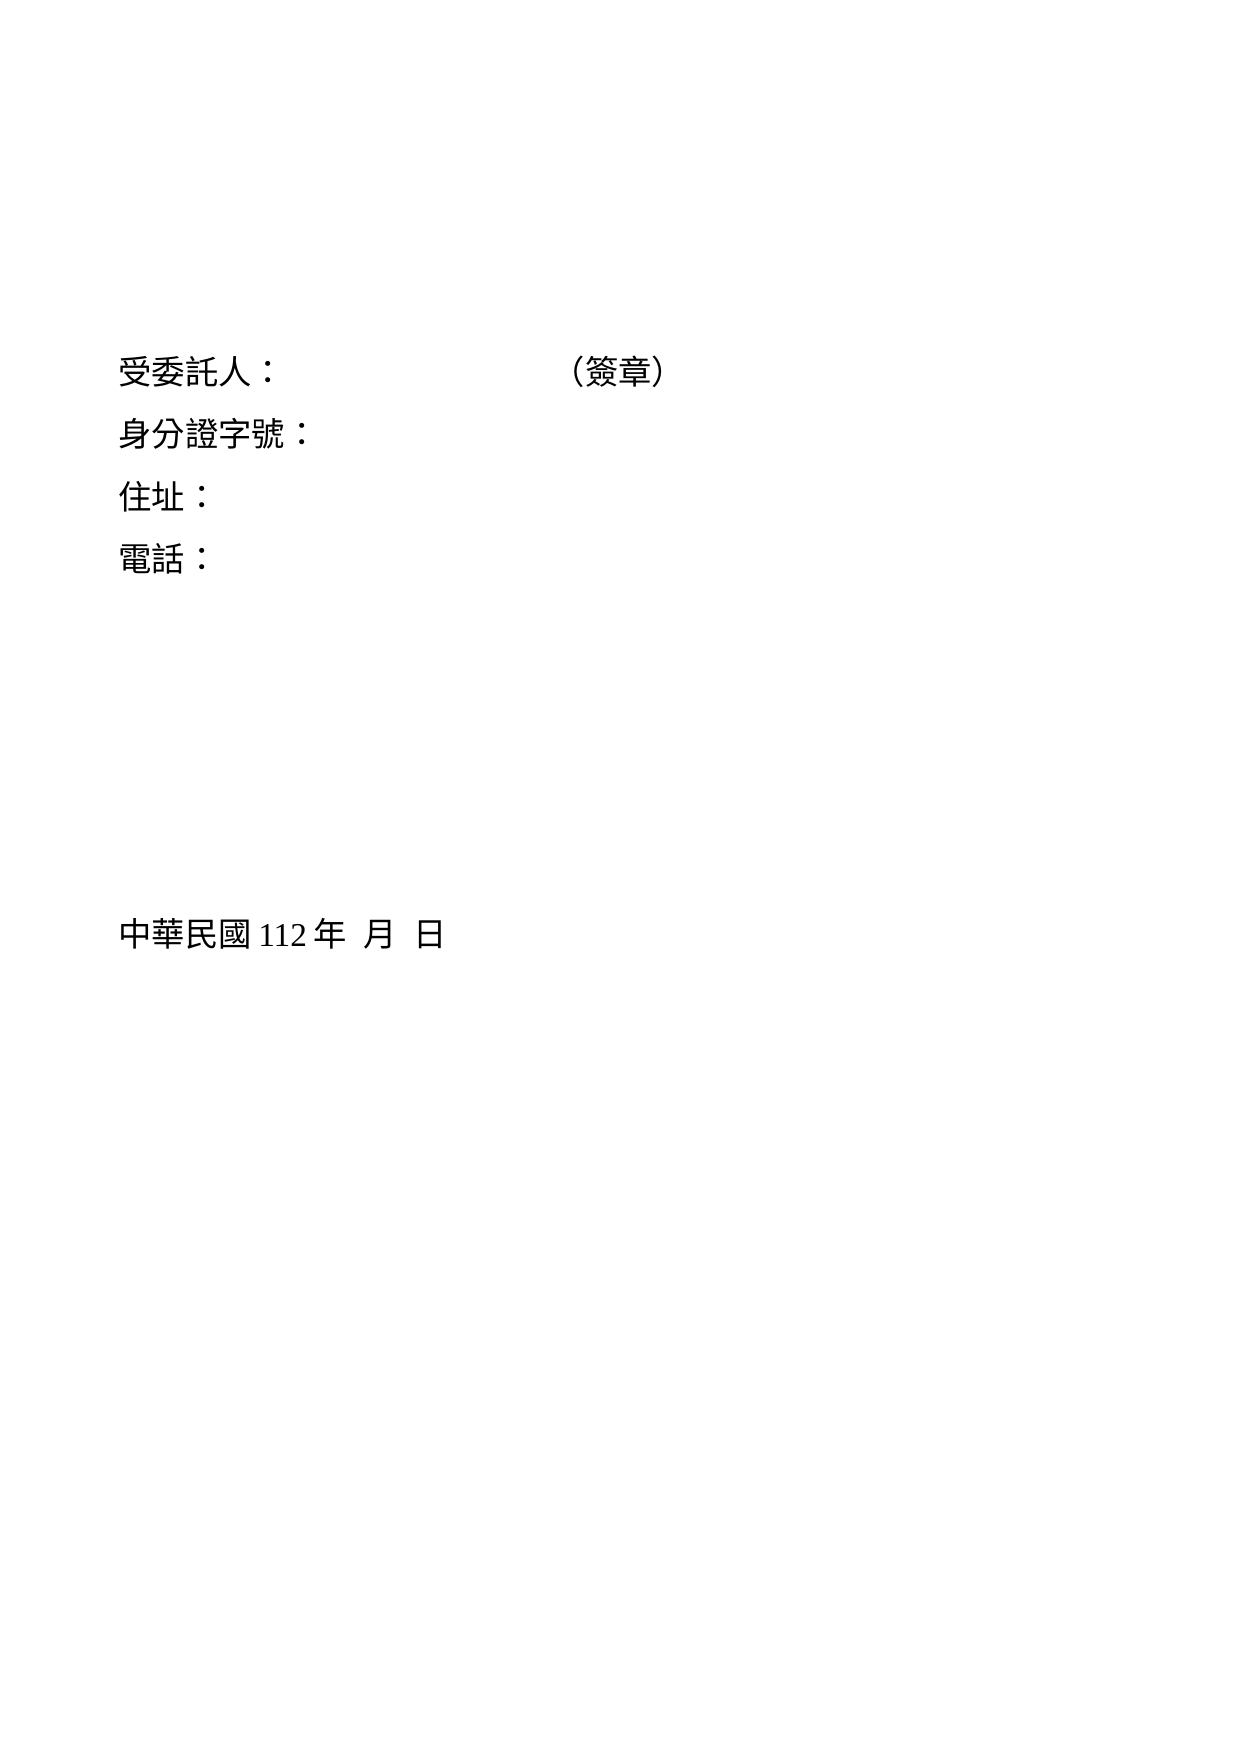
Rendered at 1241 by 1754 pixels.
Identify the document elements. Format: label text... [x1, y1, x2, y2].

text 中華民國112年 月 日 [118, 891, 1122, 953]
text 身分證字號： [118, 391, 1122, 453]
text 住址： [118, 453, 1122, 516]
text 電話： [118, 516, 1122, 578]
text 受委託人： （簽章） [118, 328, 1122, 391]
